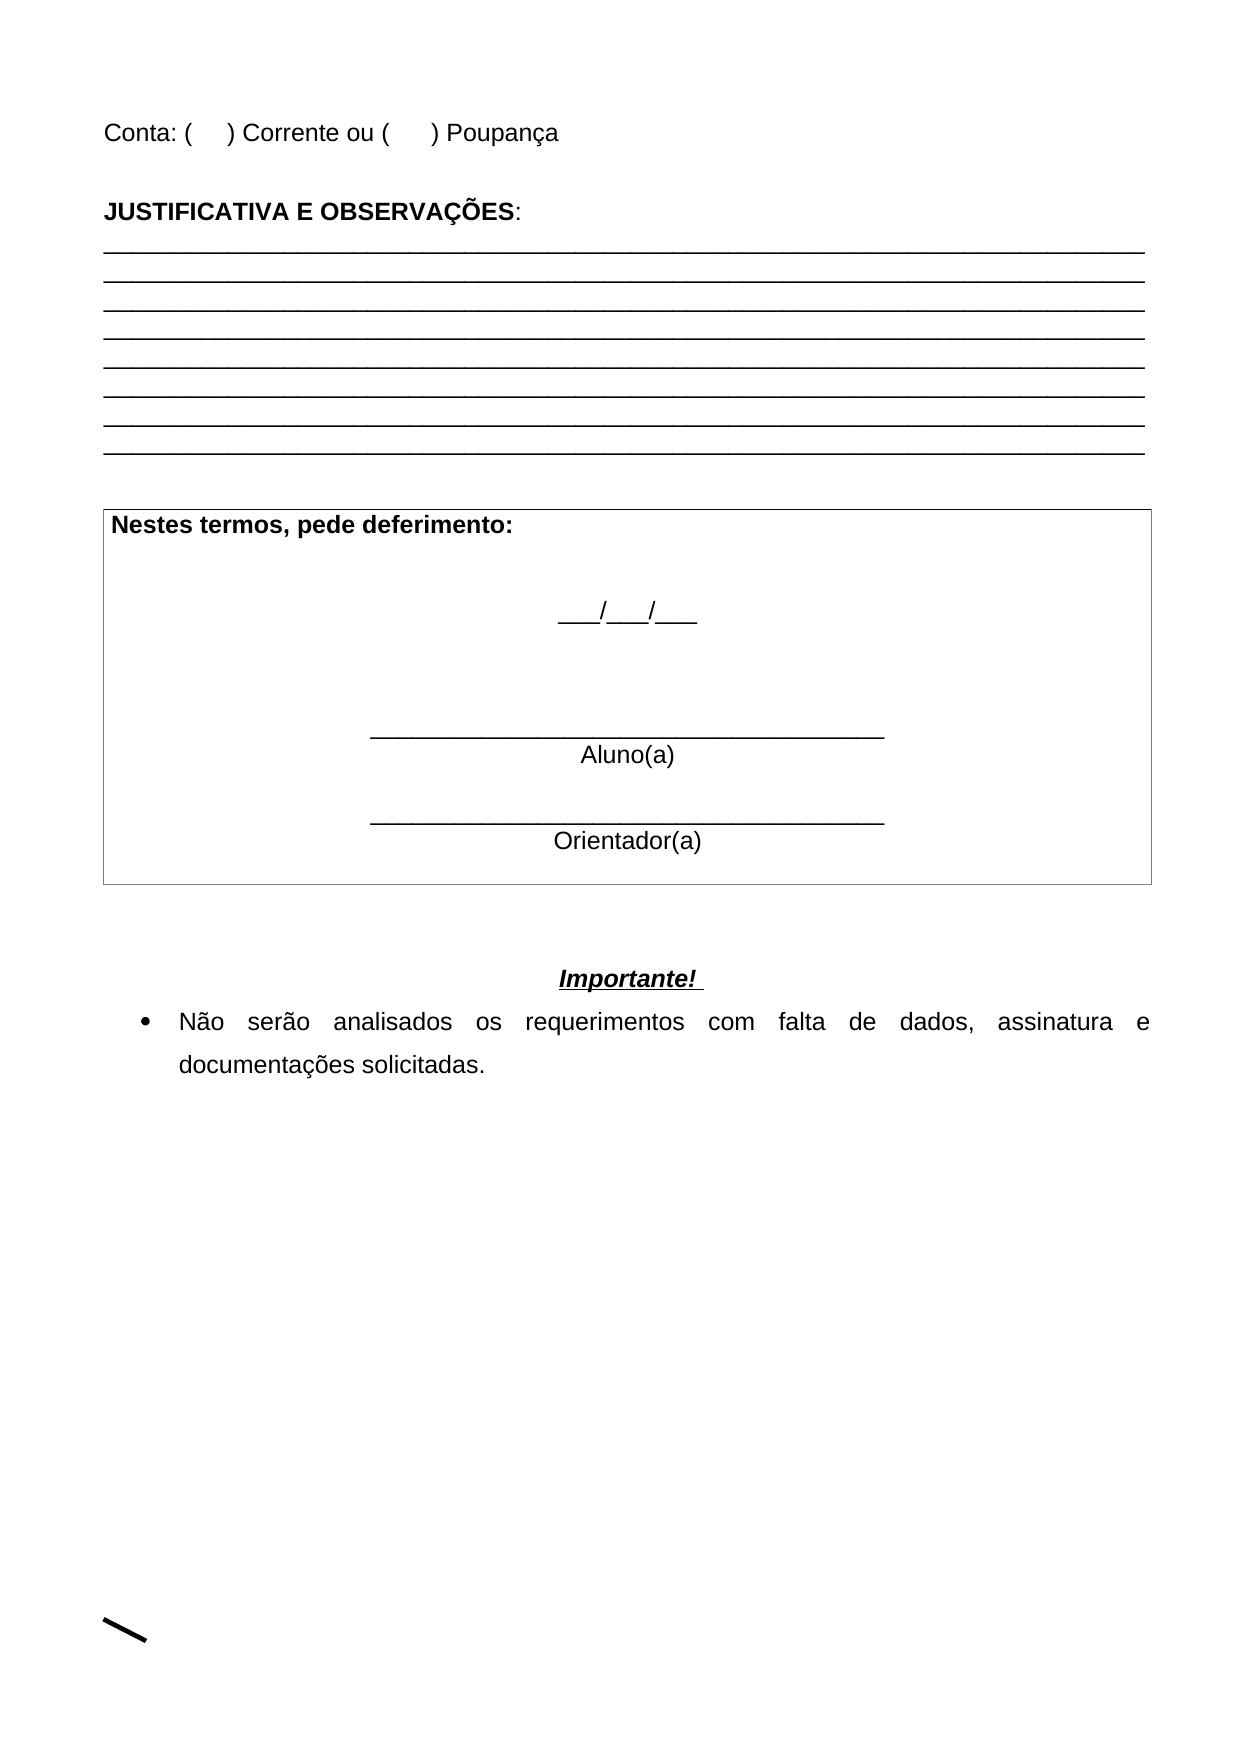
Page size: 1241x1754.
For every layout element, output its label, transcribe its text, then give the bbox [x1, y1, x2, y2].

text ___________________________________________________________________________ [103, 370, 1152, 398]
list Não serão analisados os requerimentos com falta de dados, assinatura e documentações solicitadas. [141, 1007, 1152, 1079]
text Importante! [103, 964, 1152, 992]
text ___________________________________________________________________________ [103, 427, 1152, 480]
table_header Nestes termos, pede deferimento: ___/___/___ _____________________________________ Aluno(a) _____________________________________ Orientador(a) [104, 510, 1151, 884]
text ___________________________________________________________________________ [103, 398, 1152, 427]
text Conta: ( ) Corrente ou ( ) Poupança [103, 118, 1152, 147]
text ______________________________________________________________________________________________________________________________________________________ [103, 312, 1152, 370]
text JUSTIFICATIVA E OBSERVAÇÕES: _________________________________________________________________________________________________________________________________________________________________________________________________________________________________ [103, 197, 1152, 312]
